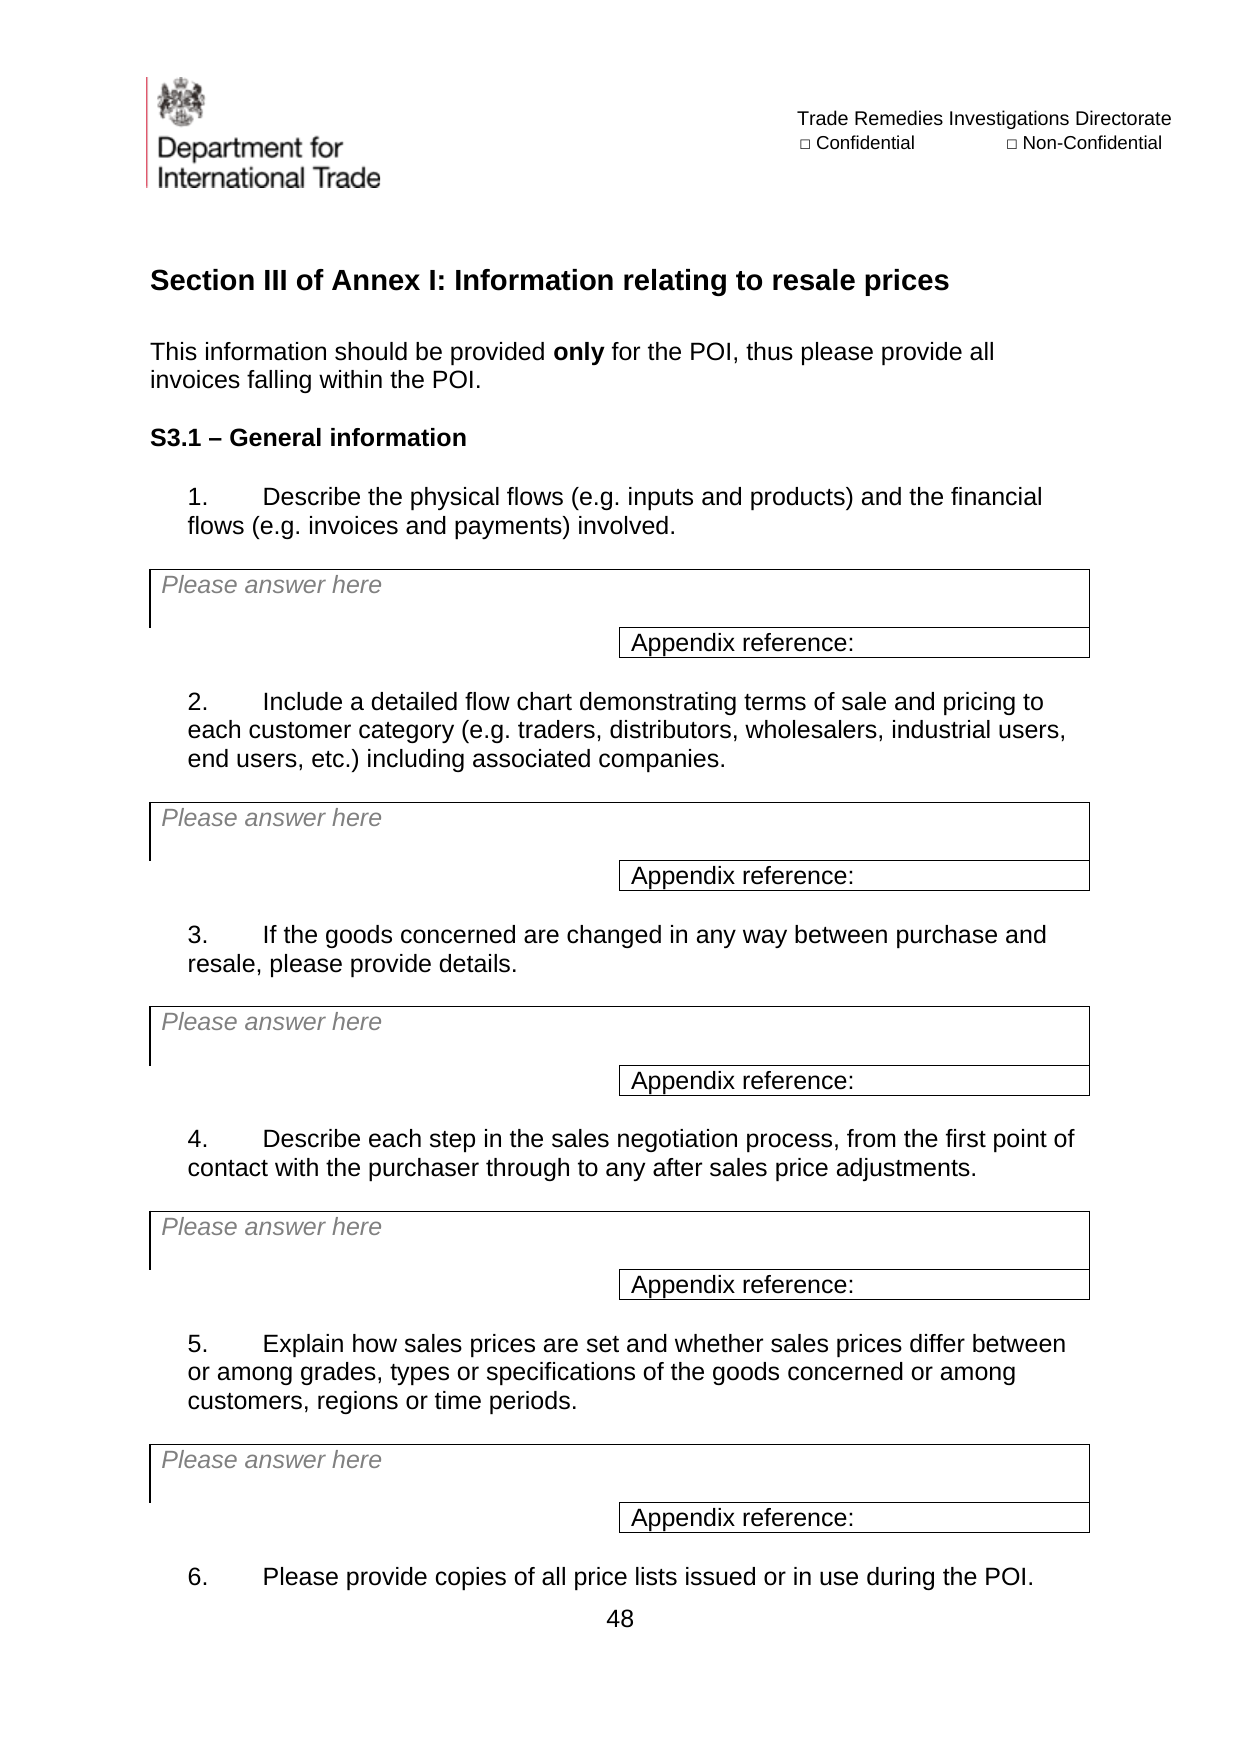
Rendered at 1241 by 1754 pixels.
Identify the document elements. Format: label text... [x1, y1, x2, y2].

table_cell Appendix reference: [620, 861, 1089, 890]
table_cell Appendix reference: [620, 1066, 1089, 1094]
table_header Please answer here [151, 1445, 1089, 1502]
subtitle Section III of Annex I: Information relating to resale prices [150, 263, 1090, 333]
list If the goods concerned are changed in any way between purchase and resale, please provide details. [187, 920, 1090, 977]
table_cell [150, 1503, 619, 1532]
table_header Please answer here [151, 1007, 1089, 1065]
table_cell Appendix reference: [620, 1503, 1089, 1532]
list Describe the physical flows (e.g. inputs and products) and the financial flows (e.g. invoices and payments) involved. [187, 482, 1090, 540]
list Explain how sales prices are set and whether sales prices differ between or among grades, types or specifications of the goods concerned or among customers, regions or time periods. [187, 1329, 1090, 1415]
table_cell [150, 628, 619, 657]
list Include a detailed flow chart demonstrating terms of sale and pricing to each customer category (e.g. traders, distributors, wholesalers, industrial users, end users, etc.) including associated companies. [187, 687, 1090, 773]
list Please provide copies of all price lists issued or in use during the POI. [187, 1562, 1090, 1591]
table_cell Appendix reference: [620, 628, 1089, 657]
table_cell [150, 1066, 619, 1094]
table_header Please answer here [151, 1212, 1089, 1269]
table_cell [150, 861, 619, 890]
text S3.1 – General information [150, 423, 1090, 452]
text This information should be provided only for the POI, thus please provide all invoices falling within the POI. [150, 337, 1090, 394]
table_header Please answer here [151, 803, 1089, 860]
table_cell [150, 1270, 619, 1299]
table_header Please answer here [151, 570, 1089, 627]
list Describe each step in the sales negotiation process, from the first point of contact with the purchaser through to any after sales price adjustments. [187, 1124, 1090, 1182]
table_cell Appendix reference: [620, 1270, 1089, 1299]
